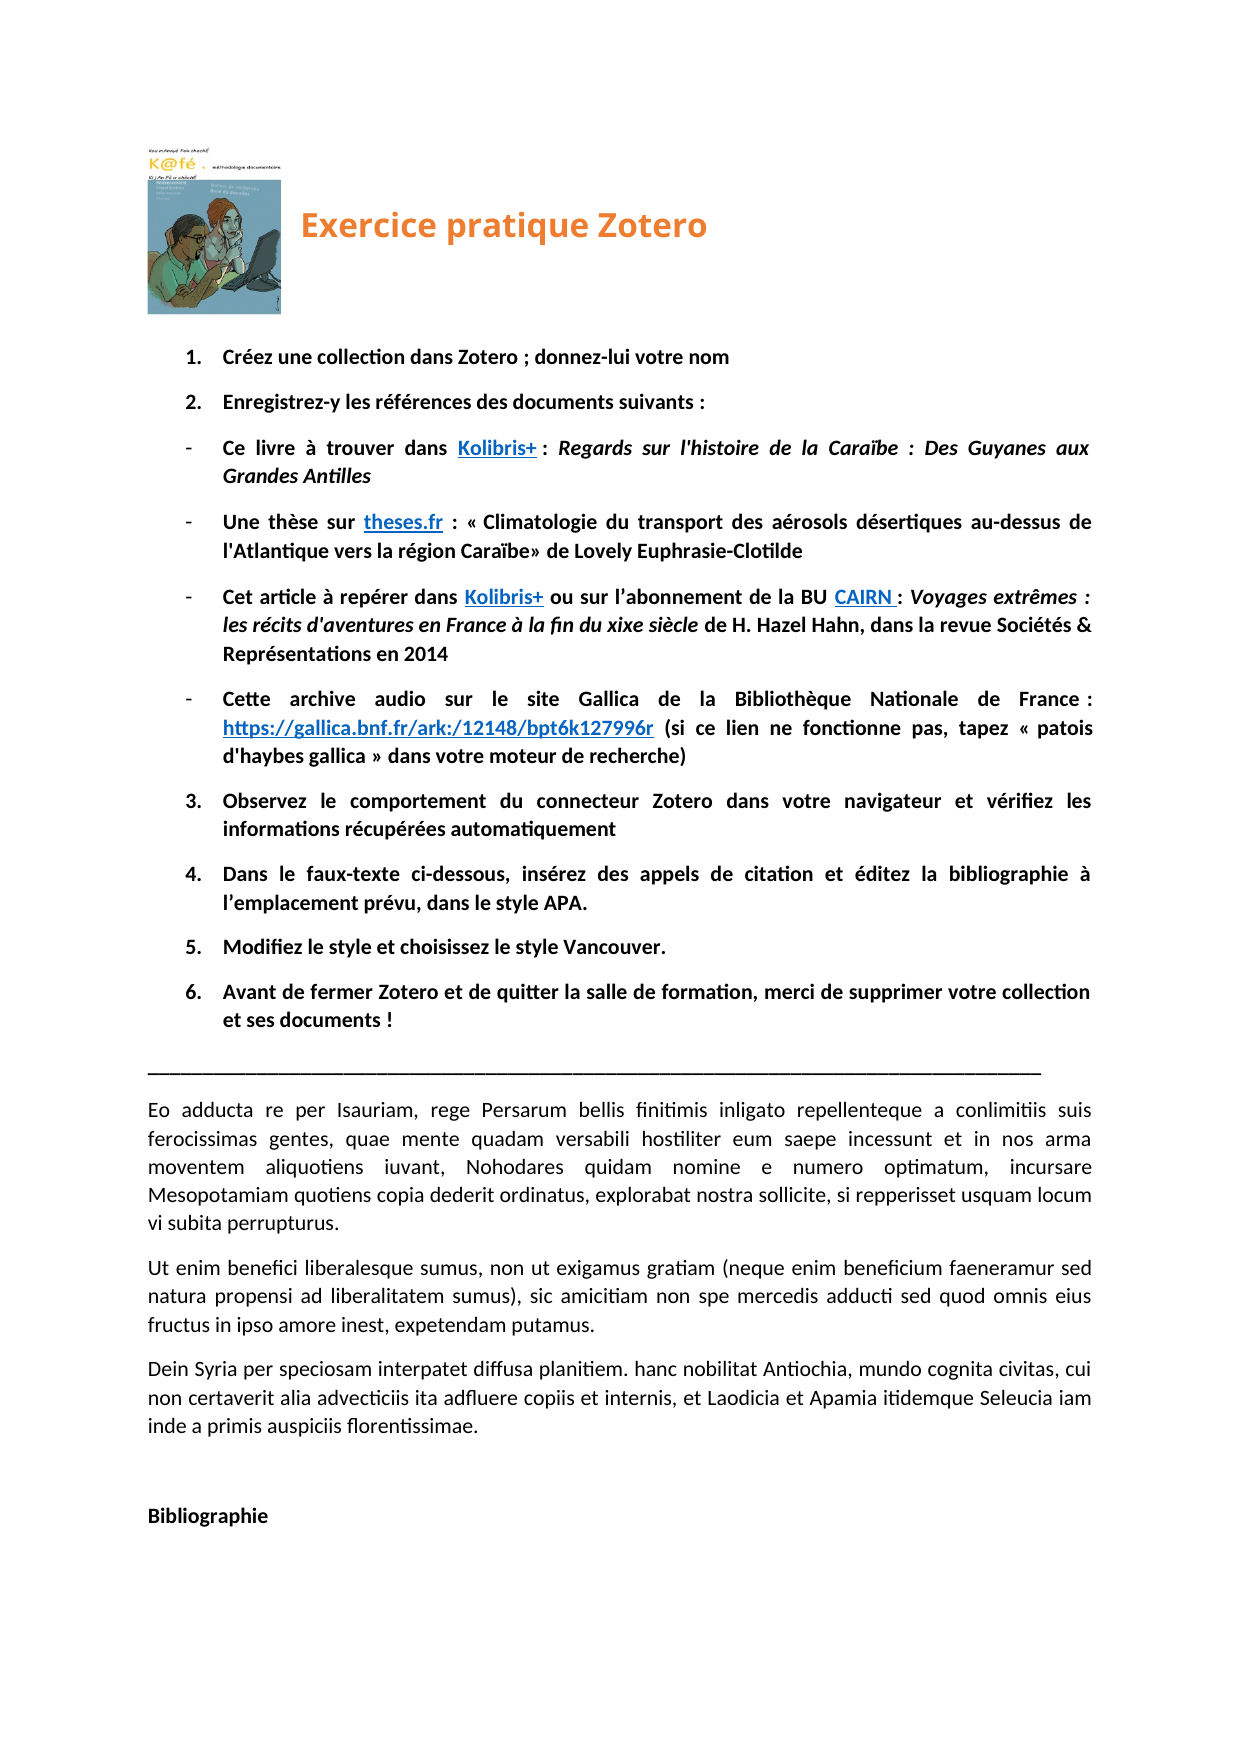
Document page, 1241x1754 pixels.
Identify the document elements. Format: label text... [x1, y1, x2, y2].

list Enregistrez-y les références des documents suivants : [185, 388, 1093, 415]
list Ce livre à trouver dans Kolibris+ : Regards sur l'histoire de la Caraïbe : Des Guyanes aux Grandes Antilles [185, 433, 1093, 489]
text __________________________________________________________________________________ [148, 1052, 1093, 1078]
text Dein Syria per speciosam interpatet diffusa planitiem. hanc nobilitat Antiochia, mundo cognita civitas, cui non certaverit alia advecticiis ita adfluere copiis et internis, et Laodicia et Apamia itidemque Seleucia iam inde a primis auspiciis florentissimae. [148, 1356, 1093, 1439]
list Cette archive audio sur le site Gallica de la Bibliothèque Nationale de France : https://gallica.bnf.fr/ark:/12148/bpt6k127996r (si ce lien ne fonctionne pas, tapez « patois d'haybes gallica » dans votre moteur de recherche) [185, 684, 1093, 769]
text Eo adducta re per Isauriam, rege Persarum bellis finitimis inligato repellenteque a conlimitiis suis ferocissimas gentes, quae mente quadam versabili hostiliter eum saepe incessunt et in nos arma moventem aliquotiens iuvant, Nohodares quidam nomine e numero optimatum, incursare Mesopotamiam quotiens copia dederit ordinatus, explorabat nostra sollicite, si repperisset usquam locum vi subita perrupturus. [148, 1096, 1093, 1236]
picture [147, 147, 282, 317]
list Dans le faux-texte ci-dessous, insérez des appels de citation et éditez la bibliographie à l’emplacement prévu, dans le style APA. [185, 860, 1093, 915]
list Cet article à repérer dans Kolibris+ ou sur l’abonnement de la BU CAIRN : Voyages extrêmes : les récits d'aventures en France à la fin du xixe siècle de H. Hazel Hahn, dans la revue Sociétés & Représentations en 2014 [185, 582, 1093, 666]
text Ut enim benefici liberalesque sumus, non ut exigamus gratiam (neque enim beneficium faeneramur sed natura propensi ad liberalitatem sumus), sic amicitiam non spe mercedis adducti sed quod omnis eius fructus in ipso amore inest, expetendam putamus. [148, 1254, 1093, 1337]
text Bibliographie [148, 1502, 1093, 1528]
list Modifiez le style et choisissez le style Vancouver. [185, 933, 1093, 960]
list Avant de fermer Zotero et de quitter la salle de formation, merci de supprimer votre collection et ses documents ! [185, 978, 1093, 1033]
list Observez le comportement du connecteur Zotero dans votre navigateur et vérifiez les informations récupérées automatiquement [185, 787, 1093, 842]
list Une thèse sur theses.fr : « Climatologie du transport des aérosols désertiques au-dessus de l'Atlantique vers la région Caraïbe» de Lovely Euphrasie-Clotilde [185, 507, 1093, 564]
subtitle Exercice pratique Zotero [282, 202, 1093, 248]
list Créez une collection dans Zotero ; donnez-lui votre nom [185, 343, 1093, 370]
